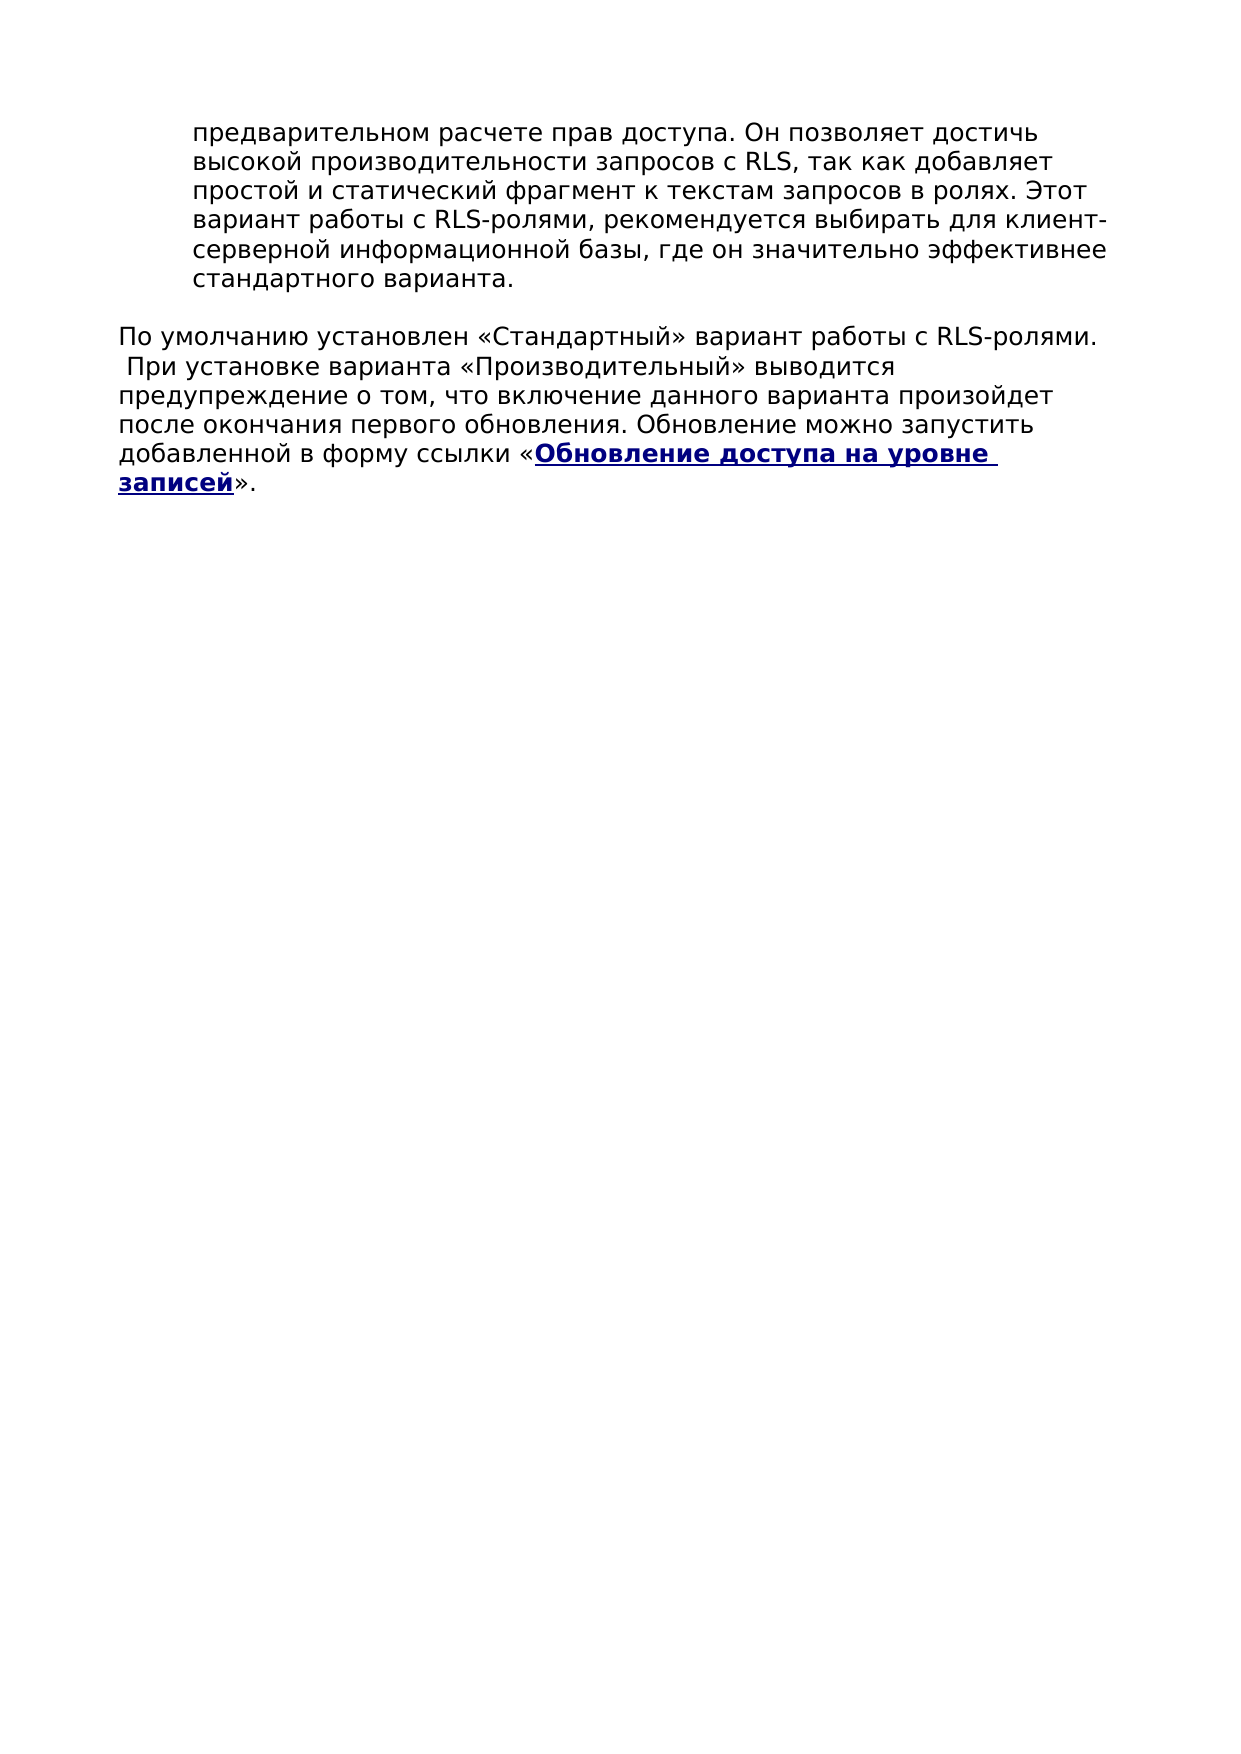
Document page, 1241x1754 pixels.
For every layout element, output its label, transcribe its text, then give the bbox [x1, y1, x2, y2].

text По умолчанию установлен «Стандартный» вариант работы с RLS-ролями. При установке варианта «Производительный» выводится предупреждение о том, что включение данного варианта произойдет после окончания первого обновления. Обновление можно запустить добавленной в форму ссылки «Обновление доступа на уровне записей». [118, 323, 1122, 498]
list предварительном расчете прав доступа. Он позволяет достичь высокой производительности запросов с RLS, так как добавляет простой и статический фрагмент к текстам запросов в ролях. Этот вариант работы с RLS-ролями, рекомендуется выбирать для клиент-серверной информационной базы, где он значительно эффективнее стандартного варианта. [177, 118, 1122, 293]
